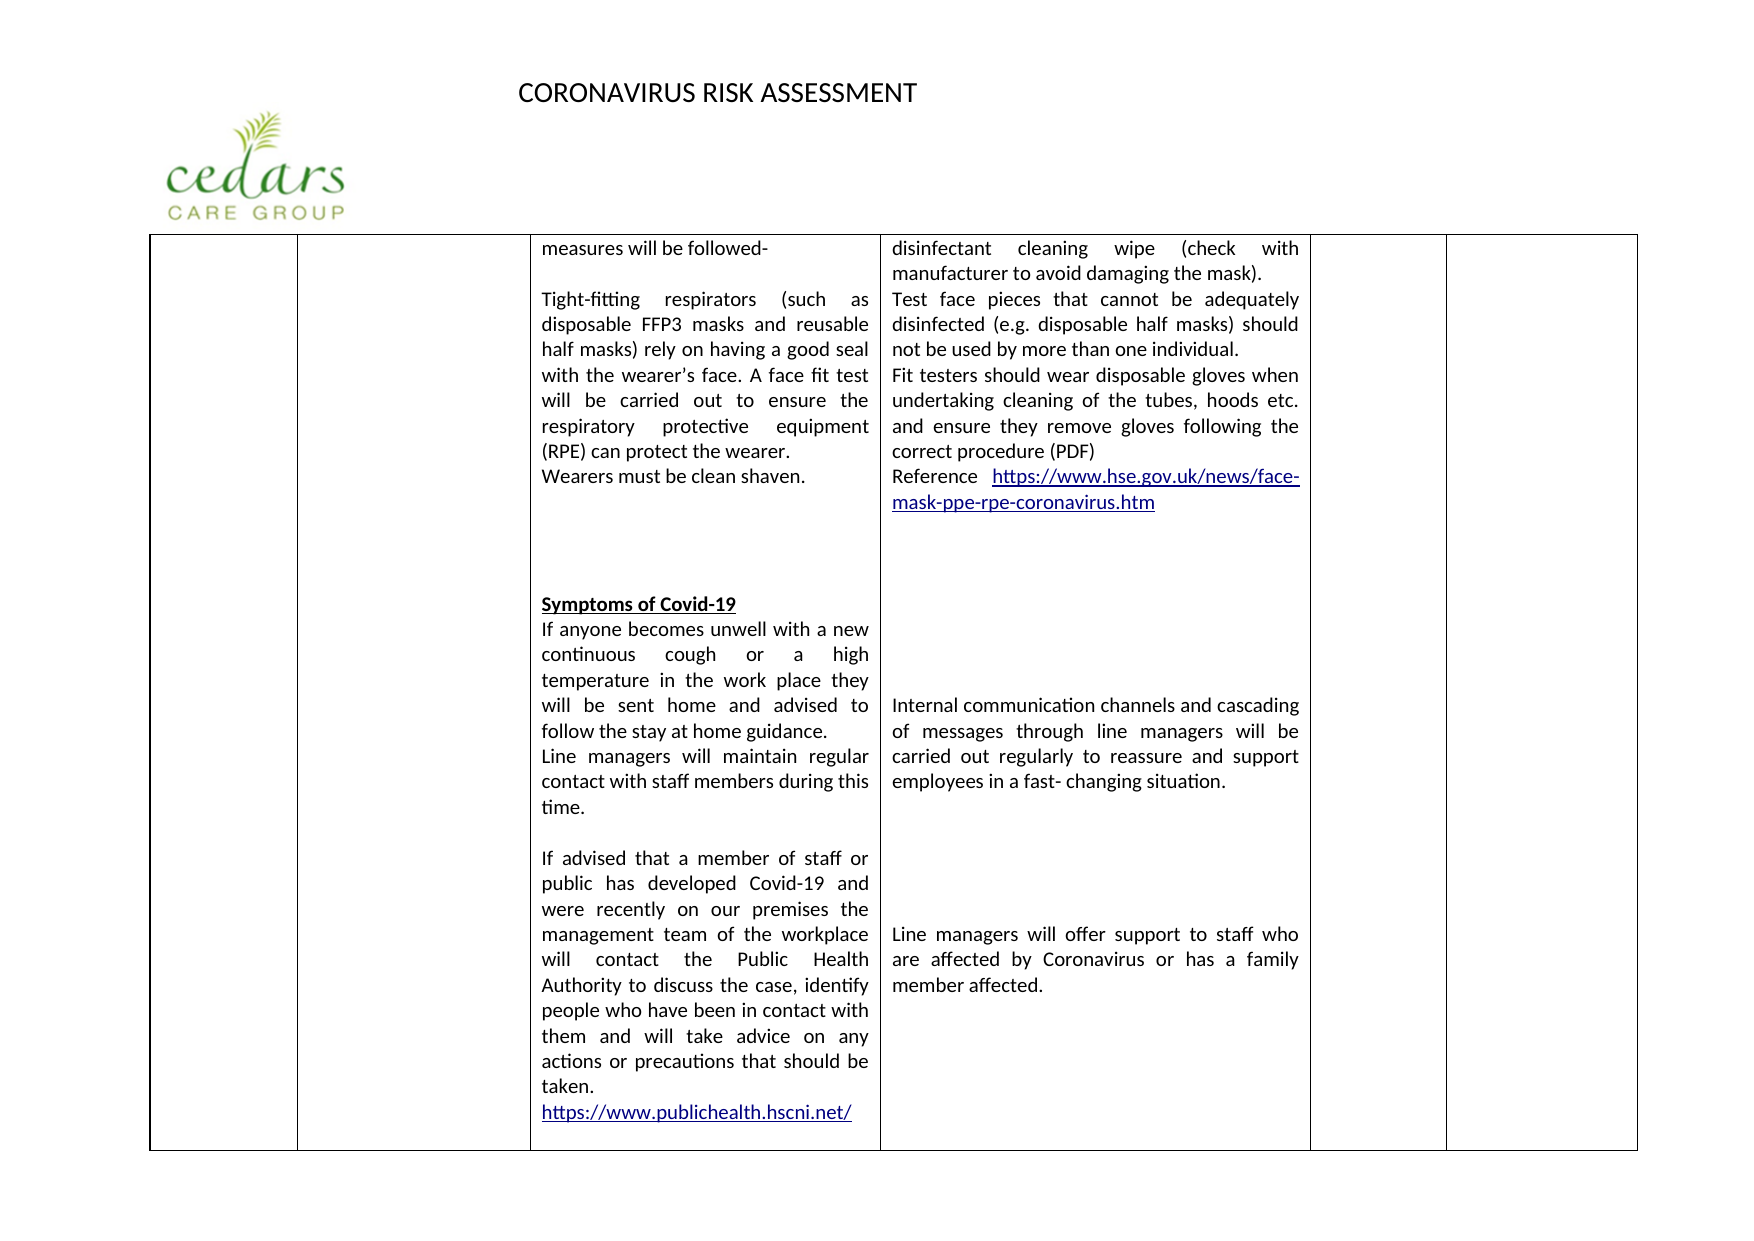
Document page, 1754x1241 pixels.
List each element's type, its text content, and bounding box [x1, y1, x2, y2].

table_cell [1447, 235, 1637, 1150]
table_cell Hand Washing Hand washing facilities with soap and water in place. Stringent hand washing taking place. See hand washing guidance. https://www.nhs.uk/live-well/healthy-body/best-way-to-wash-your-hands/ Drying of hands with disposable paper towels. https://www.nursingtimes.net/news/research-and-innovation/paper-towels-much-more-effective-at-removing-viruses-than-hand-dryers-17-04-2020/ Staff encouraged to protect the skin by applying emollient cream regularly https://www.nhs.uk/conditions/emollients/ Gel sanitisers in any area where washing facilities not readily available Cleaning Frequently cleaning and disinfecting objects and surfaces that are touched regularly particularly in areas of high use such as door handles, light switches, reception area using appropriate cleaning products and methods. Social Distancing Social Distancing -Reducing the number of residents in all areas to comply with the 2-metre gap recommended by the Public Health Agency https://www.publichealth.hscni.net/news/covid-19-coronavirus https://www.gov.uk/government/publications/covid-19-guidance-on-social-distancing-and-for-vulnerable-people Taking steps to review work schedules including start & finish times/shift patterns, working from home etc. to reduce number of workers on site at any one time. Also relocating workers to other tasks. Redesigning processes to ensure social distancing in place e.g. dining in multiple areas of the Home Conference calls/ Interviews to be used instead of face to face meetings. Ensuring sufficient rest breaks for staff and ensure they have easy access to drinks and snacks Social distancing also to be adhered to in canteen area and smoking area. Wearing of Gloves Where Risk Assessment identifies wearing of gloves as a requirement of the job, an adequate supply of these will be provided. Staff will be instructed on how to remove gloves carefully to reduce contamination and how to dispose of them safely. PPE Public Health guidance on the use of PPE (personal protective equipment) to protect against COVID-19 relates to health care settings. PPE is a requirement for the work undertaken within Cedars Care Group care homes and the following measures will be followed- Tight-fitting respirators (such as disposable FFP3 masks and reusable half masks) rely on having a good seal with the wearer’s face. A face fit test will be carried out to ensure the respiratory protective equipment (RPE) can protect the wearer. Wearers must be clean shaven. Symptoms of Covid-19 If anyone becomes unwell with a new continuous cough or a high temperature in the work place they will be sent home and advised to follow the stay at home guidance. Line managers will maintain regular contact with staff members during this time. If advised that a member of staff or public has developed Covid-19 and were recently on our premises the management team of the workplace will contact the Public Health Authority to discuss the case, identify people who have been in contact with them and will take advice on any actions or precautions that should be taken. https://www.publichealth.hscni.net/ Drivers Procedures in place for Drivers to ensure adequate welfare facilities available during their work - Reference https://www.hse.gov.uk/news/drivers-transport-delivery-coronavirus.htm COVID-19-guidance on freight transport. Persons should not share vehicles or cabs, where suitable distancing cannot be achieved. Mental Health Management will promote mental health & wellbeing awareness to staff during the Coronavirus outbreak and will offer whatever support they can to help Reference - https://www.mind.org.uk/information-support/coronavirus-and-your-wellbeing/ www.hseni.gov.uk/stress [531, 235, 880, 1150]
table_cell [151, 235, 297, 1150]
table_cell disinfectant cleaning wipe (check with manufacturer to avoid damaging the mask). Test face pieces that cannot be adequately disinfected (e.g. disposable half masks) should not be used by more than one individual. Fit testers should wear disposable gloves when undertaking cleaning of the tubes, hoods etc. and ensure they remove gloves following the correct procedure (PDF) Reference https://www.hse.gov.uk/news/face-mask-ppe-rpe-coronavirus.htm Internal communication channels and cascading of messages through line managers will be carried out regularly to reassure and support employees in a fast- changing situation. Line managers will offer support to staff who are affected by Coronavirus or has a family member affected. [881, 235, 1310, 1150]
table_cell [1311, 235, 1446, 1150]
table_cell [298, 235, 530, 1150]
